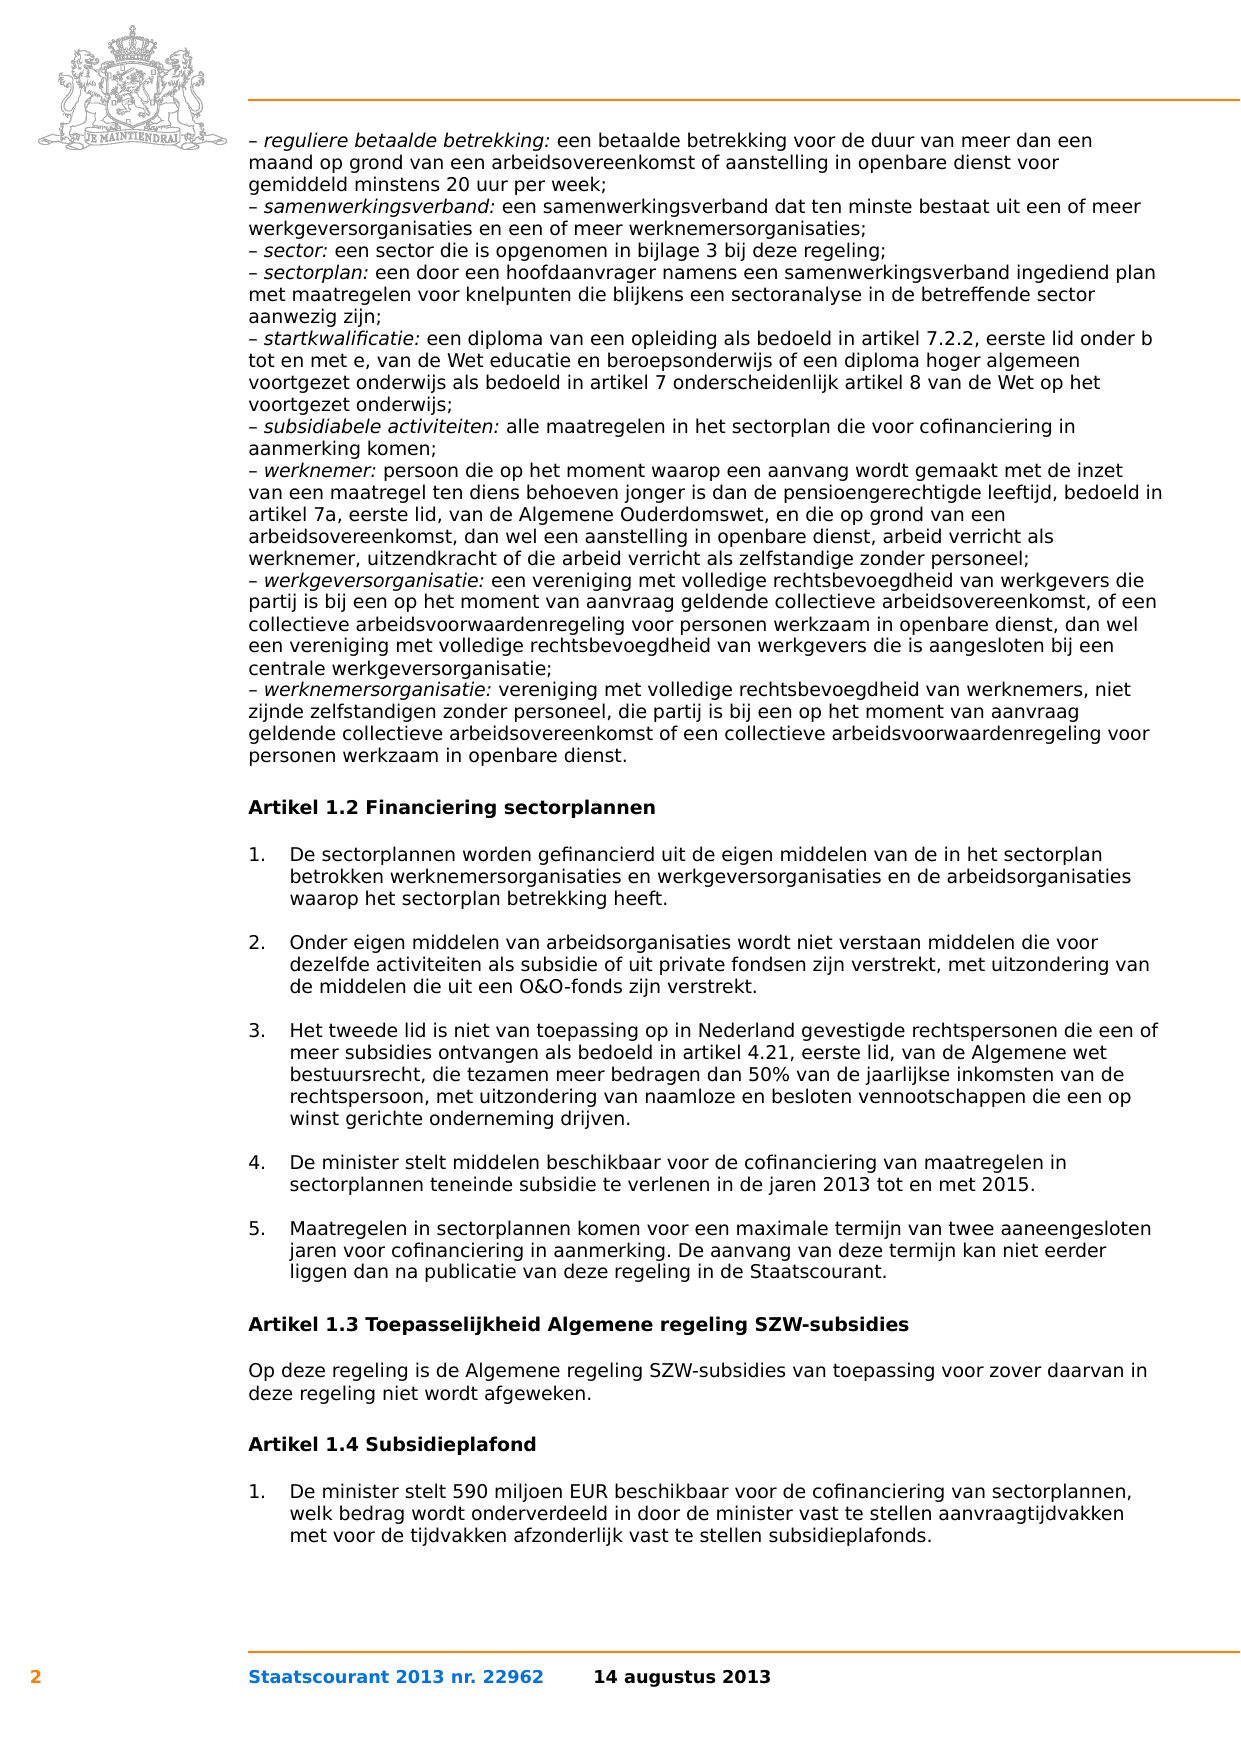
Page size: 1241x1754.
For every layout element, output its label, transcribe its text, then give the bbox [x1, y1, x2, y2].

text – werkgeversorganisatie: een vereniging met volledige rechtsbevoegdheid van werkgevers die partij is bij een op het moment van aanvraag geldende collectieve arbeidsovereenkomst, of een collectieve arbeidsvoorwaardenregeling voor personen werkzaam in openbare dienst, dan wel een vereniging met volledige rechtsbevoegdheid van werkgevers die is aangesloten bij een centrale werkgeversorganisatie; [248, 569, 1163, 679]
subtitle Artikel 1.2 Financiering sectorplannen [248, 797, 1163, 819]
text 2. Onder eigen middelen van arbeidsorganisaties wordt niet verstaan middelen die voor dezelfde activiteiten als subsidie of uit private fondsen zijn verstrekt, met uitzondering van de middelen die uit een O&O-fonds zijn verstrekt. [248, 932, 1163, 998]
text – samenwerkingsverband: een samenwerkingsverband dat ten minste bestaat uit een of meer werkgeversorganisaties en een of meer werknemersorganisaties; [248, 196, 1163, 240]
text 5. Maatregelen in sectorplannen komen voor een maximale termijn van twee aaneengesloten jaren voor cofinanciering in aanmerking. De aanvang van deze termijn kan niet eerder liggen dan na publicatie van deze regeling in de Staatscourant. [248, 1217, 1163, 1283]
text 3. Het tweede lid is niet van toepassing op in Nederland gevestigde rechtspersonen die een of meer subsidies ontvangen als bedoeld in artikel 4.21, eerste lid, van de Algemene wet bestuursrecht, die tezamen meer bedragen dan 50% van de jaarlijkse inkomsten van de rechtspersoon, met uitzondering van naamloze en besloten vennootschappen die een op winst gerichte onderneming drijven. [248, 1020, 1163, 1130]
picture [38, 25, 227, 150]
text – werknemersorganisatie: vereniging met volledige rechtsbevoegdheid van werknemers, niet zijnde zelfstandigen zonder personeel, die partij is bij een op het moment van aanvraag geldende collectieve arbeidsovereenkomst of een collectieve arbeidsvoorwaardenregeling voor personen werkzaam in openbare dienst. [248, 679, 1163, 767]
text – reguliere betaalde betrekking: een betaalde betrekking voor de duur van meer dan een maand op grond van een arbeidsovereenkomst of aanstelling in openbare dienst voor gemiddeld minstens 20 uur per week; [248, 130, 1163, 196]
subtitle Artikel 1.3 Toepasselijkheid Algemene regeling SZW-subsidies [248, 1313, 1163, 1335]
text – startkwalificatie: een diploma van een opleiding als bedoeld in artikel 7.2.2, eerste lid onder b tot en met e, van de Wet educatie en beroepsonderwijs of een diploma hoger algemeen voortgezet onderwijs als bedoeld in artikel 7 onderscheidenlijk artikel 8 van de Wet op het voortgezet onderwijs; [248, 328, 1163, 416]
text 1. De sectorplannen worden gefinancierd uit de eigen middelen van de in het sectorplan betrokken werknemersorganisaties en werkgeversorganisaties en de arbeidsorganisaties waarop het sectorplan betrekking heeft. [248, 844, 1163, 910]
text – subsidiabele activiteiten: alle maatregelen in het sectorplan die voor cofinanciering in aanmerking komen; [248, 416, 1163, 459]
text Op deze regeling is de Algemene regeling SZW-subsidies van toepassing voor zover daarvan in deze regeling niet wordt afgeweken. [248, 1360, 1163, 1404]
text 1. De minister stelt 590 miljoen EUR beschikbaar voor de cofinanciering van sectorplannen, welk bedrag wordt onderverdeeld in door de minister vast te stellen aanvraagtijdvakken met voor de tijdvakken afzonderlijk vast te stellen subsidieplafonds. [248, 1481, 1163, 1547]
text 4. De minister stelt middelen beschikbaar voor de cofinanciering van maatregelen in sectorplannen teneinde subsidie te verlenen in de jaren 2013 tot en met 2015. [248, 1152, 1163, 1196]
text – werknemer: persoon die op het moment waarop een aanvang wordt gemaakt met de inzet van een maatregel ten diens behoeven jonger is dan de pensioengerechtigde leeftijd, bedoeld in artikel 7a, eerste lid, van de Algemene Ouderdomswet, en die op grond van een arbeidsovereenkomst, dan wel een aanstelling in openbare dienst, arbeid verricht als werknemer, uitzendkracht of die arbeid verricht als zelfstandige zonder personeel; [248, 459, 1163, 569]
text – sector: een sector die is opgenomen in bijlage 3 bij deze regeling; [248, 240, 1163, 262]
text – sectorplan: een door een hoofdaanvrager namens een samenwerkingsverband ingediend plan met maatregelen voor knelpunten die blijkens een sectoranalyse in de betreffende sector aanwezig zijn; [248, 262, 1163, 328]
subtitle Artikel 1.4 Subsidieplafond [248, 1434, 1163, 1456]
